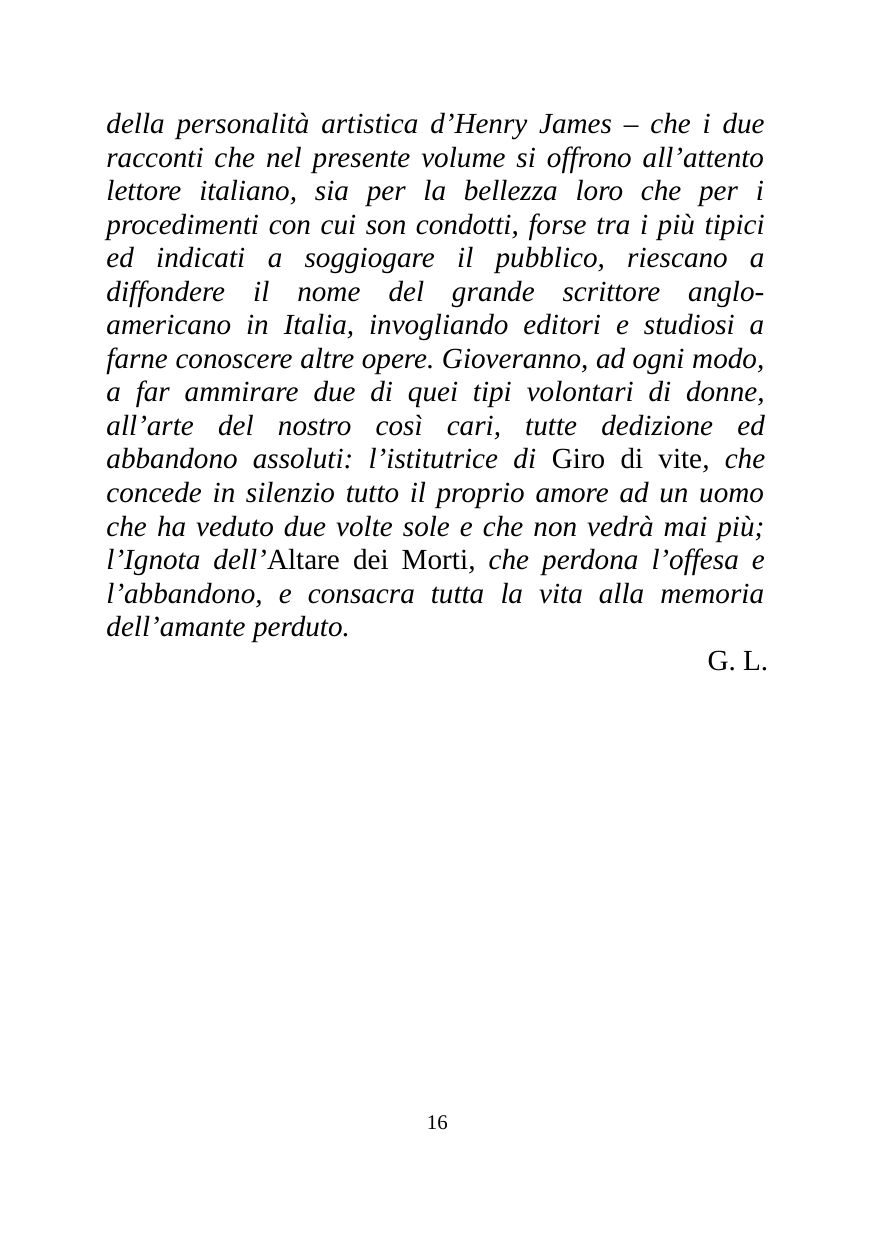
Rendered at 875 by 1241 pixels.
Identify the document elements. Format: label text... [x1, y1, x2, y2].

text della personalità artistica d’Henry James – che i due racconti che nel presente volume si offrono all’attento lettore italiano, sia per la bellezza loro che per i procedimenti con cui son condotti, forse tra i più tipici ed indicati a soggiogare il pubblico, riescano a diffondere il nome del grande scrittore anglo-americano in Italia, invogliando editori e studiosi a farne conoscere altre opere. Gioveranno, ad ogni modo, a far ammirare due di quei tipi volontari di donne, all’arte del nostro così cari, tutte dedizione ed abbandono assoluti: l’istitutrice di Giro di vite, che concede in silenzio tutto il proprio amore ad un uomo che ha veduto due volte sole e che non vedrà mai più; l’Ignota dell’Altare dei Morti, che perdona l’offesa e l’abbandono, e consacra tutta la vita alla memoria dell’amante perduto. [106, 106, 768, 643]
text G. L. [106, 643, 768, 676]
